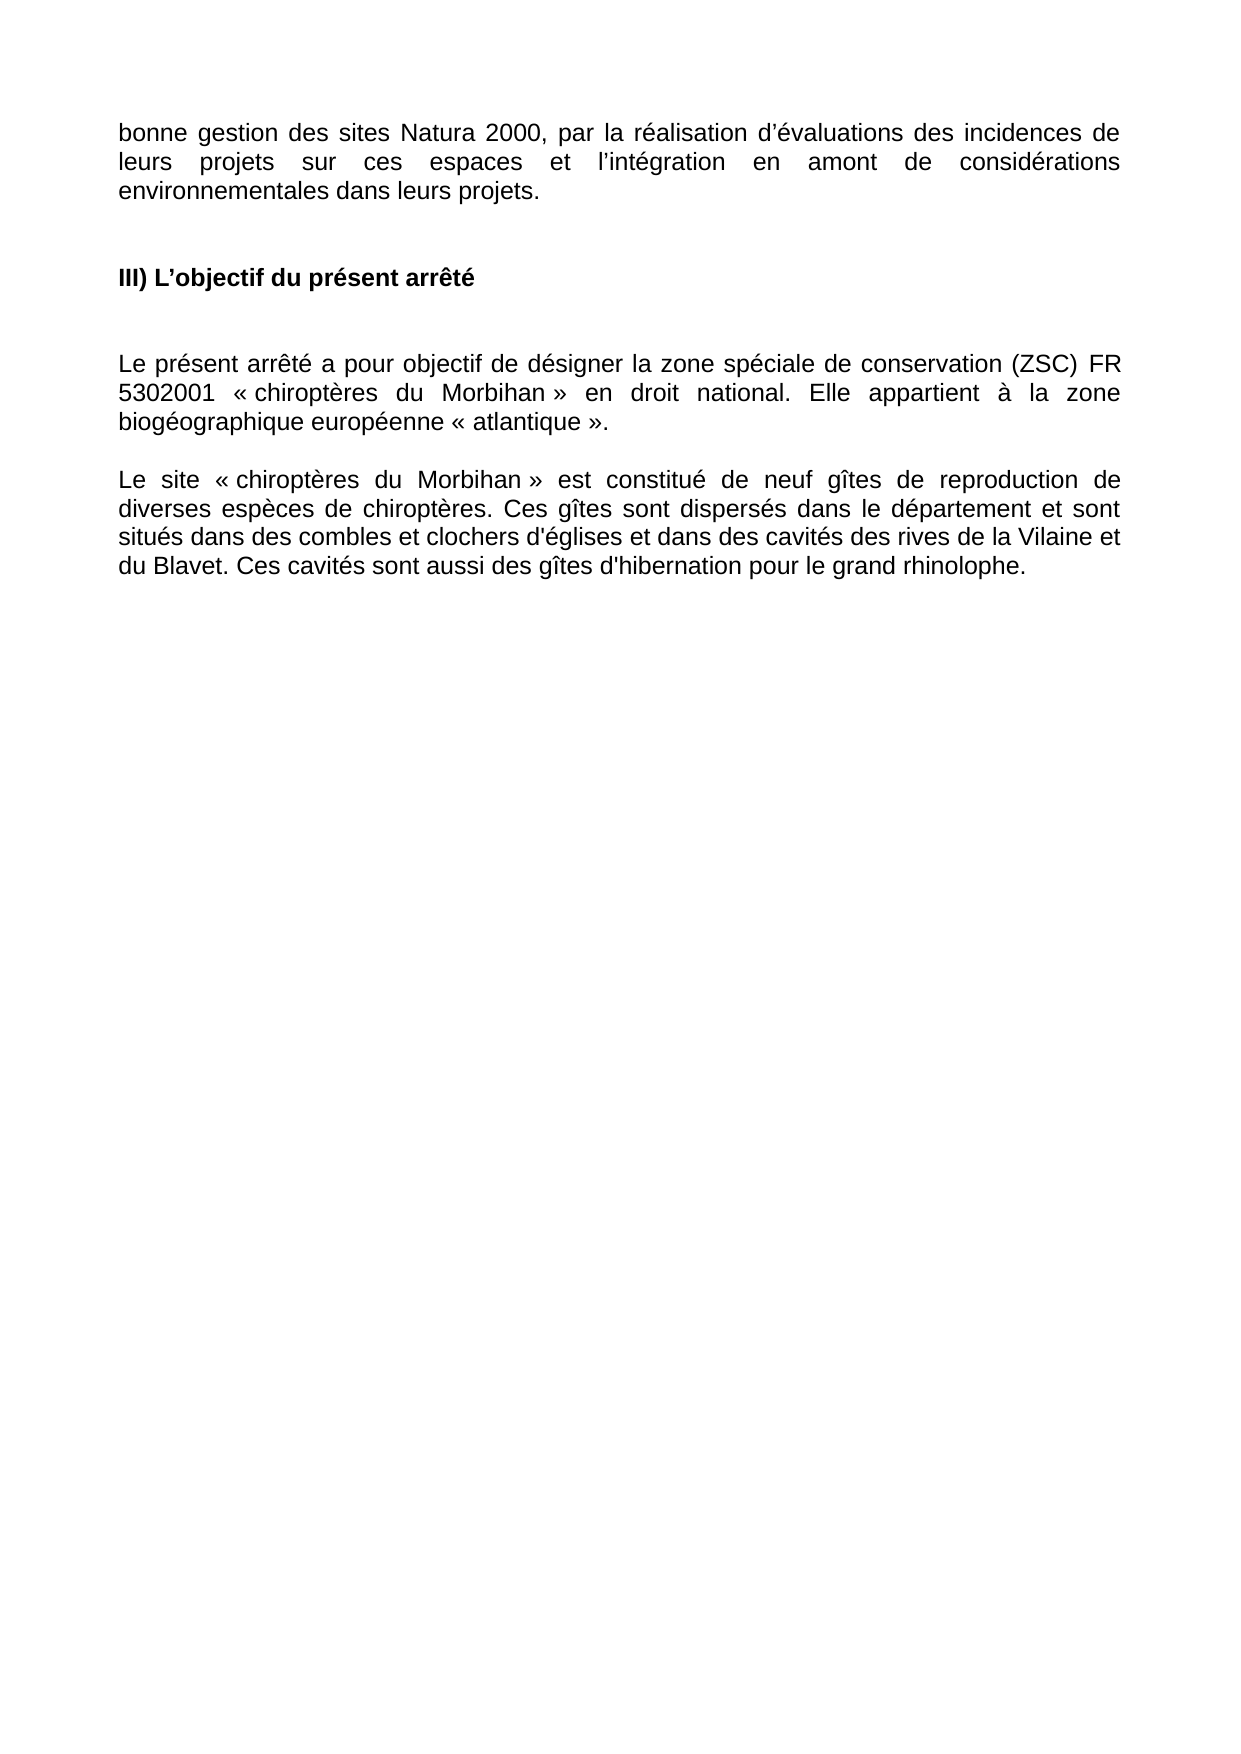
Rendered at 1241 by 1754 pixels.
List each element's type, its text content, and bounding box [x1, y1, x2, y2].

text III) L’objectif du présent arrêté [118, 263, 1122, 291]
text Le site « chiroptères du Morbihan » est constitué de neuf gîtes de reproduction de diverses espèces de chiroptères. Ces gîtes sont dispersés dans le département et sont situés dans des combles et clochers d'églises et dans des cavités des rives de la Vilaine et du Blavet. Ces cavités sont aussi des gîtes d'hibernation pour le grand rhinolophe. [118, 465, 1122, 580]
text Le présent arrêté a pour objectif de désigner la zone spéciale de conservation (ZSC) FR 5302001 « chiroptères du Morbihan » en droit national. Elle appartient à la zone biogéographique européenne « atlantique ». [118, 349, 1122, 436]
text bonne gestion des sites Natura 2000, par la réalisation d’évaluations des incidences de leurs projets sur ces espaces et l’intégration en amont de considérations environnementales dans leurs projets. [118, 118, 1122, 204]
